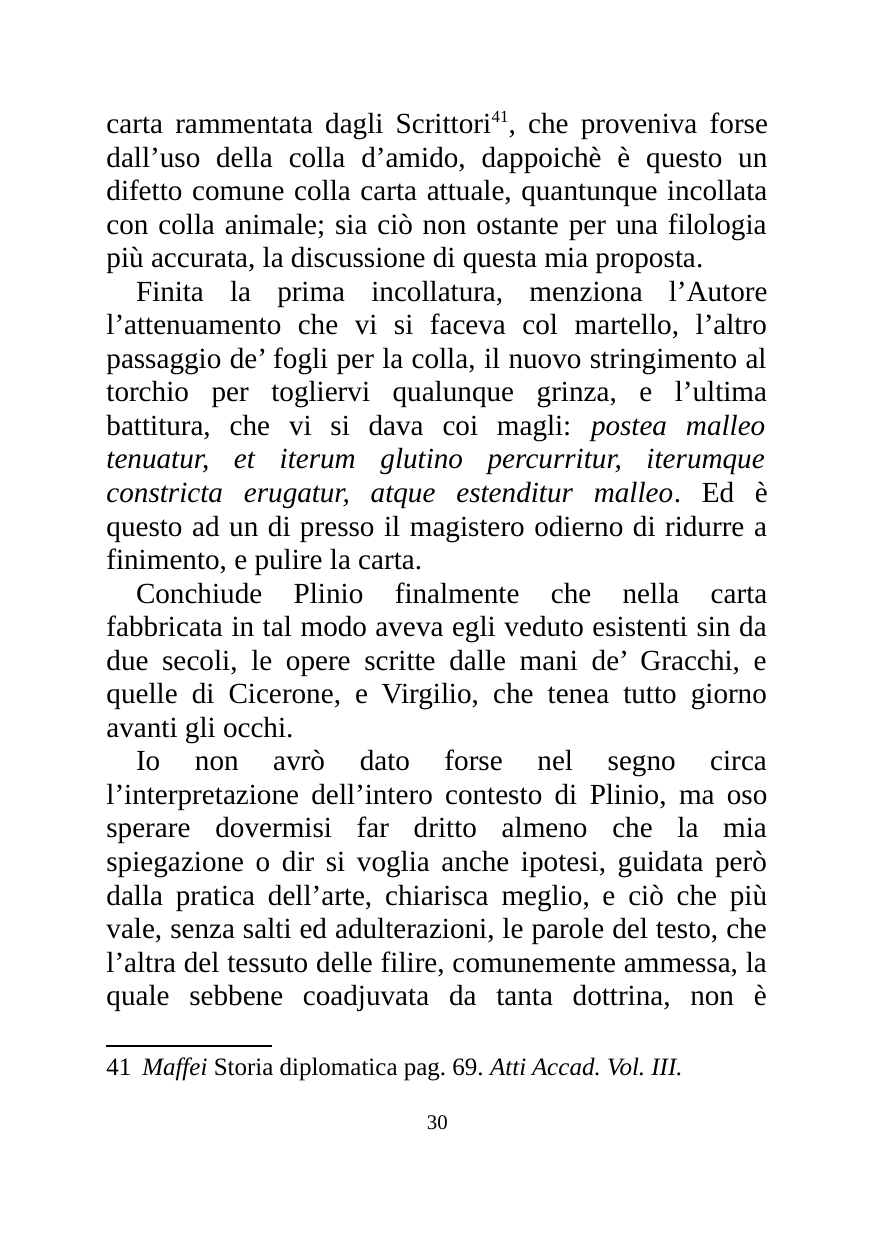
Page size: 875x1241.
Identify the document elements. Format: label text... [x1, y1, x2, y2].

text Maffei Storia diplomatica pag. 69. Atti Accad. Vol. III. [106, 1052, 768, 1080]
text Finita la prima incollatura, menziona l’Autore l’attenuamento che vi si faceva col martello, l’altro passaggio de’ fogli per la colla, il nuovo stringimento al torchio per togliervi qualunque grinza, e l’ultima battitura, che vi si dava coi magli: postea malleo tenuatur, et iterum glutino percurritur, iterumque constricta erugatur, atque estenditur malleo. Ed è questo ad un di presso il magistero odierno di ridurre a finimento, e pulire la carta. [106, 274, 768, 576]
text Conchiude Plinio finalmente che nella carta fabbricata in tal modo aveva egli veduto esistenti sin da due secoli, le opere scritte dalle mani de’ Gracchi, e quelle di Cicerone, e Virgilio, che tenea tutto giorno avanti gli occhi. [106, 576, 768, 743]
text Io non avrò dato forse nel segno circa l’interpretazione dell’intero contesto di Plinio, ma oso sperare dovermisi far dritto almeno che la mia spiegazione o dir si voglia anche ipotesi, guidata però dalla pratica dell’arte, chiarisca meglio, e ciò che più vale, senza salti ed adulterazioni, le parole del testo, che l’altra del tessuto delle filire, comunemente ammessa, la quale sebbene coadjuvata da tanta dottrina, non è [106, 743, 768, 1012]
text carta rammentata dagli Scrittori, che proveniva forse dall’uso della colla d’amido, dappoichè è questo un difetto comune colla carta attuale, quantunque incollata con colla animale; sia ciò non ostante per una filologia più accurata, la discussione di questa mia proposta. [106, 106, 768, 274]
